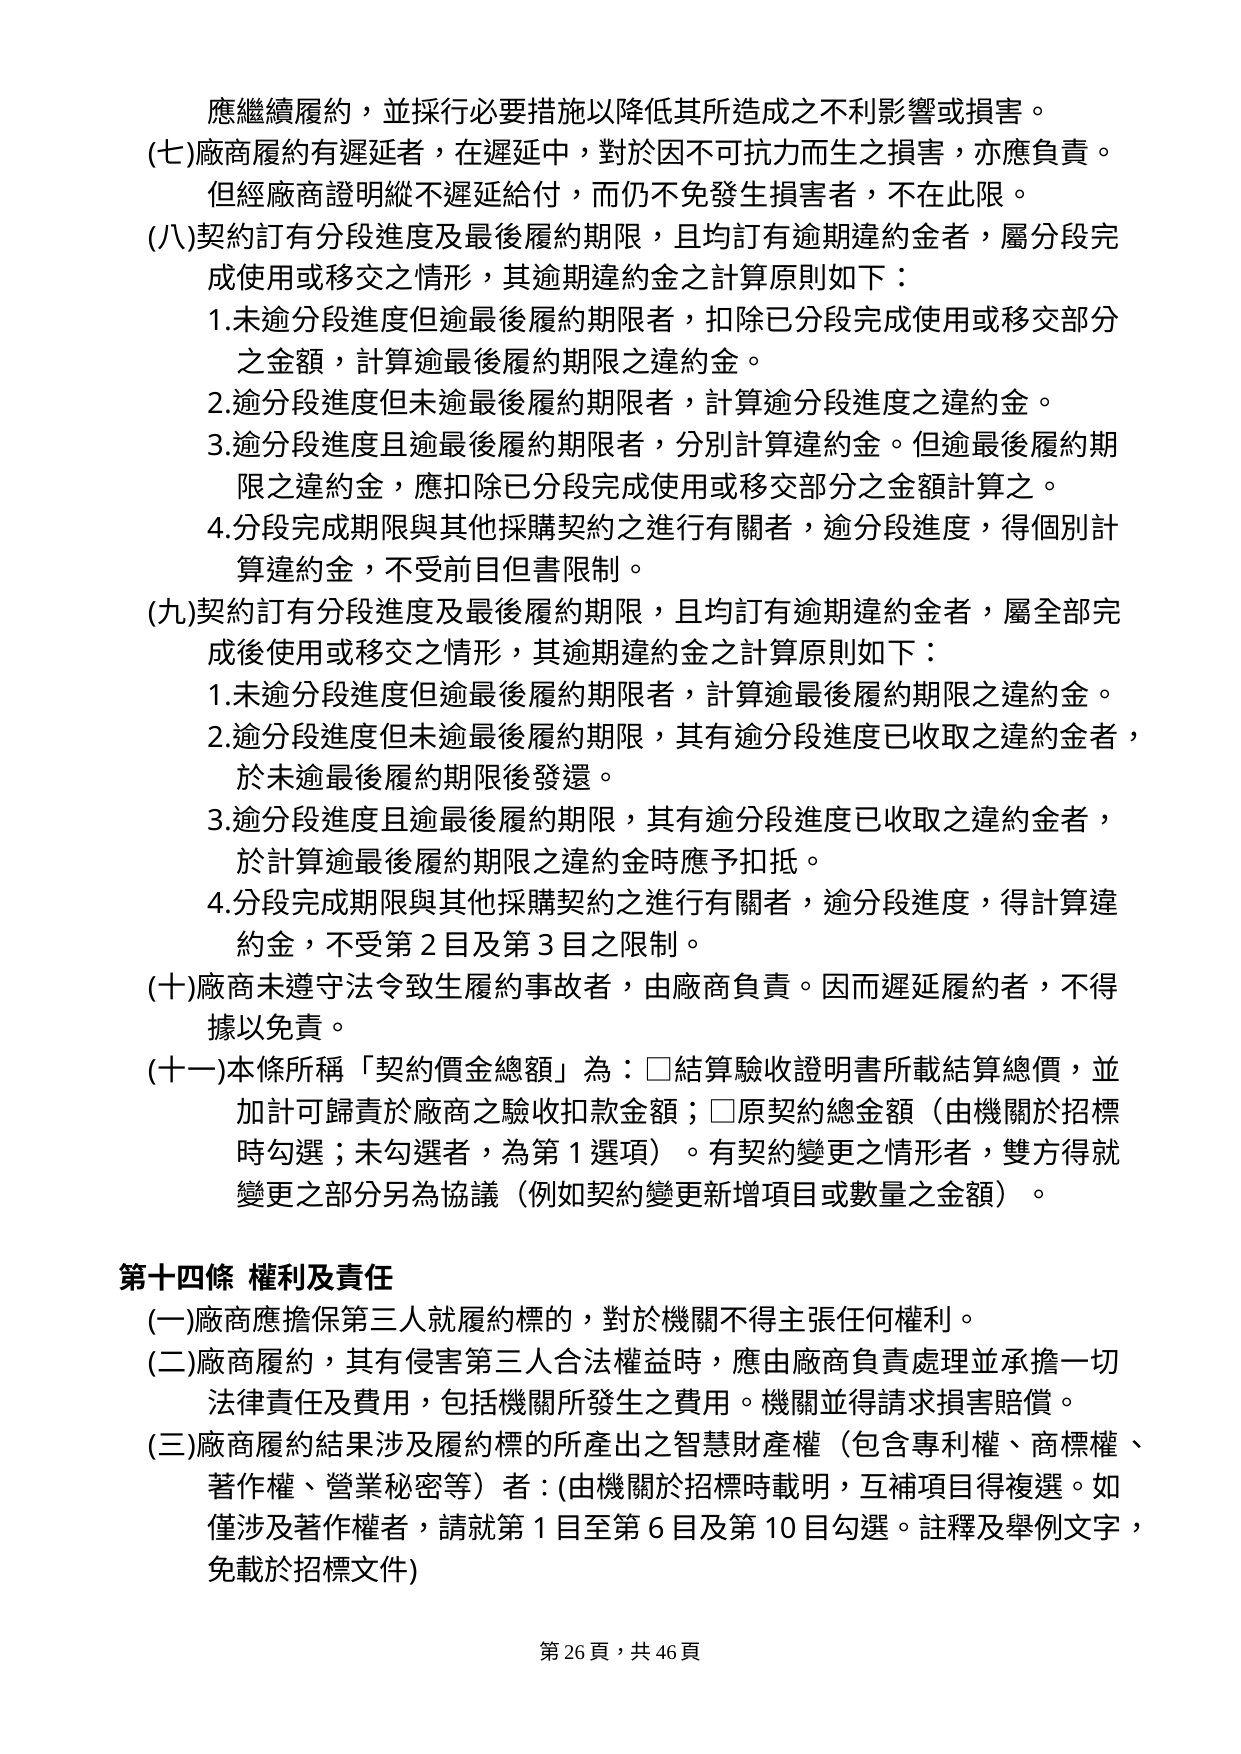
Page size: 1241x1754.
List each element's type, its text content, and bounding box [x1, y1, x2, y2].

text 2.逾分段進度但未逾最後履約期限，其有逾分段進度已收取之違約金者，於未逾最後履約期限後發還。 [207, 714, 1119, 797]
text (七)廠商履約有遲延者，在遲延中，對於因不可抗力而生之損害，亦應負責。但經廠商證明縱不遲延給付，而仍不免發生損害者，不在此限。 [148, 130, 1122, 214]
text 2.逾分段進度但未逾最後履約期限者，計算逾分段進度之違約金。 [207, 380, 1119, 422]
text (八)契約訂有分段進度及最後履約期限，且均訂有逾期違約金者，屬分段完成使用或移交之情形，其逾期違約金之計算原則如下： [148, 214, 1122, 297]
text 3.逾分段進度且逾最後履約期限者，分別計算違約金。但逾最後履約期限之違約金，應扣除已分段完成使用或移交部分之金額計算之。 [207, 422, 1119, 505]
text 4.分段完成期限與其他採購契約之進行有關者，逾分段進度，得計算違約金，不受第2目及第3目之限制。 [207, 880, 1119, 964]
text (一)廠商應擔保第三人就履約標的，對於機關不得主張任何權利。 [148, 1297, 1122, 1339]
text 3.逾分段進度且逾最後履約期限，其有逾分段進度已收取之違約金者，於計算逾最後履約期限之違約金時應予扣抵。 [207, 797, 1119, 880]
text (二)廠商履約，其有侵害第三人合法權益時，應由廠商負責處理並承擔一切法律責任及費用，包括機關所發生之費用。機關並得請求損害賠償。 [148, 1339, 1122, 1422]
text 1.未逾分段進度但逾最後履約期限者，計算逾最後履約期限之違約金。 [207, 672, 1119, 714]
text 4.分段完成期限與其他採購契約之進行有關者，逾分段進度，得個別計算違約金，不受前目但書限制。 [207, 505, 1119, 589]
text (九)契約訂有分段進度及最後履約期限，且均訂有逾期違約金者，屬全部完成後使用或移交之情形，其逾期違約金之計算原則如下： [148, 589, 1122, 672]
text (六)前款不可抗力或不可歸責事由發生或結束後，其屬可繼續履約之情形者，應繼續履約，並採行必要措施以降低其所造成之不利影響或損害。 [148, 89, 1122, 130]
text 1.未逾分段進度但逾最後履約期限者，扣除已分段完成使用或移交部分之金額，計算逾最後履約期限之違約金。 [207, 297, 1119, 380]
text (十一)本條所稱「契約價金總額」為：□結算驗收證明書所載結算總價，並加計可歸責於廠商之驗收扣款金額；□原契約總金額（由機關於招標時勾選；未勾選者，為第1選項）。有契約變更之情形者，雙方得就變更之部分另為協議（例如契約變更新增項目或數量之金額）。 [148, 1047, 1122, 1214]
text 第十四條 權利及責任 [118, 1255, 1122, 1297]
text (三)廠商履約結果涉及履約標的所產出之智慧財產權（包含專利權、商標權、著作權、營業秘密等）者：(由機關於招標時載明，互補項目得複選。如僅涉及著作權者，請就第1目至第6目及第10目勾選。註釋及舉例文字，免載於招標文件) [148, 1422, 1122, 1589]
text (十)廠商未遵守法令致生履約事故者，由廠商負責。因而遲延履約者，不得據以免責。 [148, 964, 1122, 1047]
